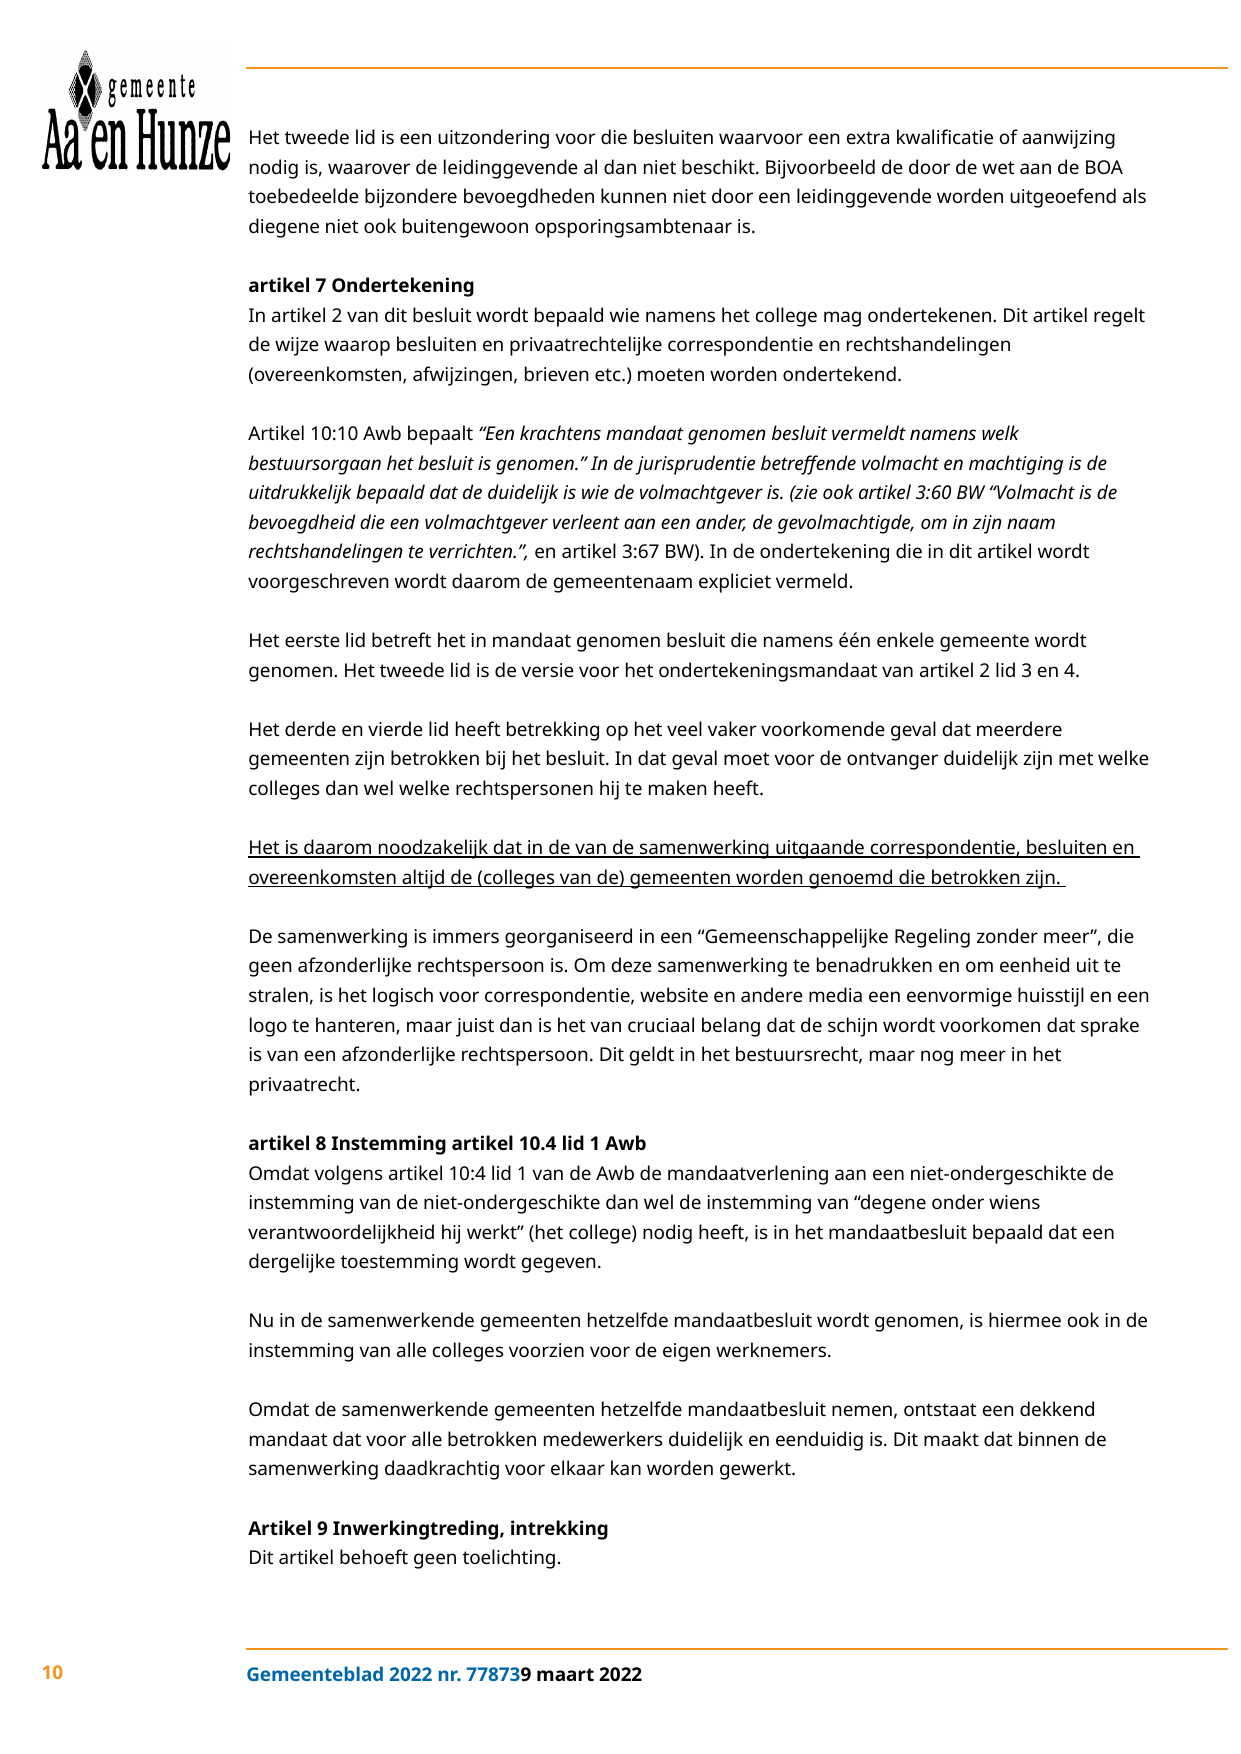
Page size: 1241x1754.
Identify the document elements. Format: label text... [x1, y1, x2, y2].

text artikel 7 Ondertekening [248, 272, 1152, 298]
text Het is daarom noodzakelijk dat in de van de samenwerking uitgaande correspondentie, besluiten en overeenkomsten altijd de (colleges van de) gemeenten worden genoemd die betrokken zijn. [248, 834, 1152, 890]
text In artikel 2 van dit besluit wordt bepaald wie namens het college mag ondertekenen. Dit artikel regelt de wijze waarop besluiten en privaatrechtelijke correspondentie en rechtshandelingen (overeenkomsten, afwijzingen, brieven etc.) moeten worden ondertekend. [248, 302, 1152, 387]
text Het eerste lid betreft het in mandaat genomen besluit die namens één enkele gemeente wordt genomen. Het tweede lid is de versie voor het ondertekeningsmandaat van artikel 2 lid 3 en 4. [248, 627, 1152, 683]
picture [41, 47, 231, 172]
text Het tweede lid is een uitzondering voor die besluiten waarvoor een extra kwalificatie of aanwijzing nodig is, waarover de leidinggevende al dan niet beschikt. Bijvoorbeeld de door de wet aan de BOA toebedeelde bijzondere bevoegdheden kunnen niet door een leidinggevende worden uitgeoefend als diegene niet ook buitengewoon opsporingsambtenaar is. [248, 124, 1152, 239]
text Artikel 10:10 Awb bepaalt “Een krachtens mandaat genomen besluit vermeldt namens welk bestuursorgaan het besluit is genomen.” In de jurisprudentie betreffende volmacht en machtiging is de uitdrukkelijk bepaald dat de duidelijk is wie de volmachtgever is. (zie ook artikel 3:60 BW “Volmacht is de bevoegdheid die een volmachtgever verleent aan een ander, de gevolmachtigde, om in zijn naam rechtshandelingen te verrichten.”, en artikel 3:67 BW). In de ondertekening die in dit artikel wordt voorgeschreven wordt daarom de gemeentenaam expliciet vermeld. [248, 420, 1152, 594]
text De samenwerking is immers georganiseerd in een “Gemeenschappelijke Regeling zonder meer”, die geen afzonderlijke rechtspersoon is. Om deze samenwerking te benadrukken en om eenheid uit te stralen, is het logisch voor correspondentie, website en andere media een eenvormige huisstijl en een logo te hanteren, maar juist dan is het van cruciaal belang dat de schijn wordt voorkomen dat sprake is van een afzonderlijke rechtspersoon. Dit geldt in het bestuursrecht, maar nog meer in het privaatrecht. [248, 923, 1152, 1097]
text Omdat de samenwerkende gemeenten hetzelfde mandaatbesluit nemen, ontstaat een dekkend mandaat dat voor alle betrokken medewerkers duidelijk en eenduidig is. Dit maakt dat binnen de samenwerking daadkrachtig voor elkaar kan worden gewerkt. [248, 1396, 1152, 1481]
text Omdat volgens artikel 10:4 lid 1 van de Awb de mandaatverlening aan een niet-ondergeschikte de instemming van de niet-ondergeschikte dan wel de instemming van “degene onder wiens verantwoordelijkheid hij werkt” (het college) nodig heeft, is in het mandaatbesluit bepaald dat een dergelijke toestemming wordt gegeven. [248, 1160, 1152, 1274]
text Het derde en vierde lid heeft betrekking op het veel vaker voorkomende geval dat meerdere gemeenten zijn betrokken bij het besluit. In dat geval moet voor de ontvanger duidelijk zijn met welke colleges dan wel welke rechtspersonen hij te maken heeft. [248, 716, 1152, 801]
text Nu in de samenwerkende gemeenten hetzelfde mandaatbesluit wordt genomen, is hiermee ook in de instemming van alle colleges voorzien voor de eigen werknemers. [248, 1308, 1152, 1363]
text Dit artikel behoeft geen toelichting. [248, 1544, 1152, 1570]
text Artikel 9 Inwerkingtreding, intrekking [248, 1515, 1152, 1541]
text artikel 8 Instemming artikel 10.4 lid 1 Awb [248, 1130, 1152, 1156]
